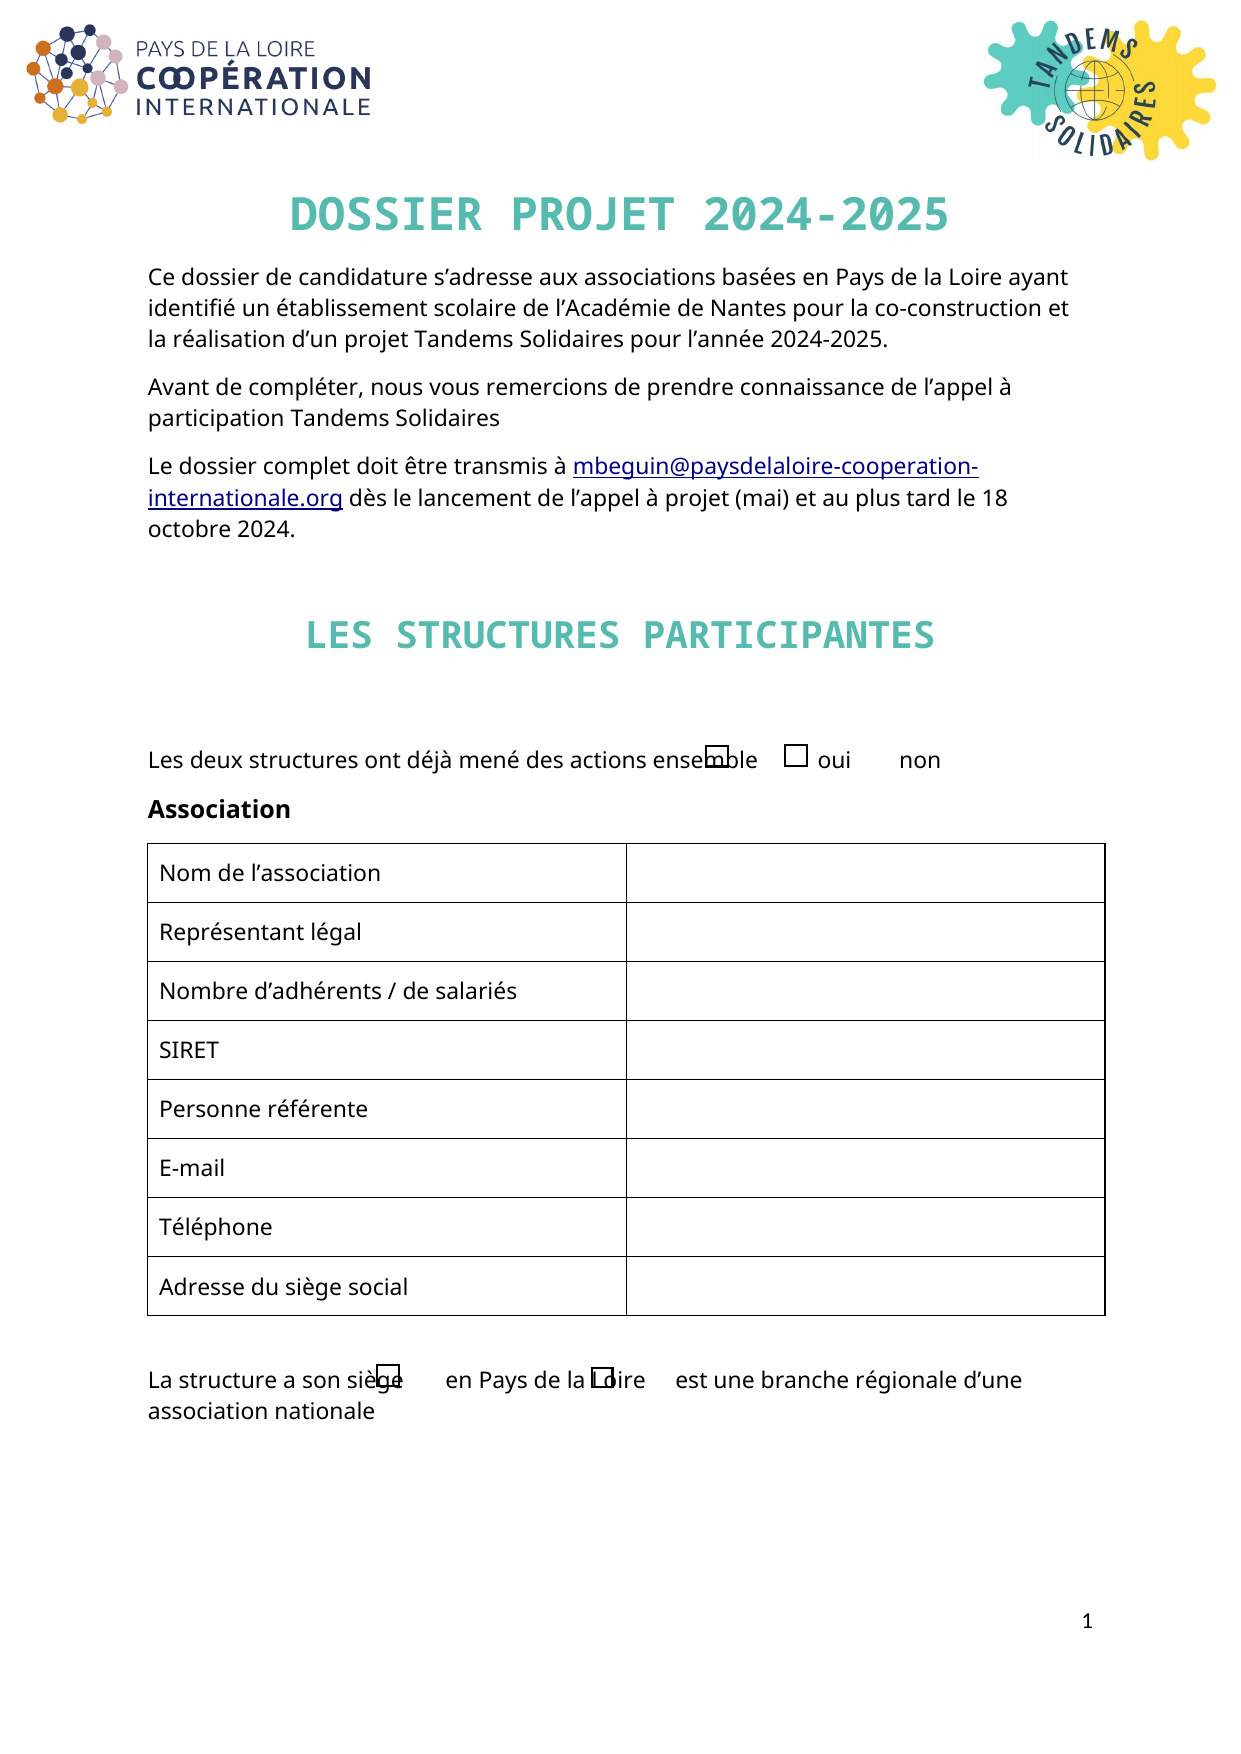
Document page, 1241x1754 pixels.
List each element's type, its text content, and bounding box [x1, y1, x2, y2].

text Avant de compléter, nous vous remercions de prendre connaissance de l’appel à participation Tandems Solidaires [148, 371, 1093, 433]
table_header [627, 844, 1104, 902]
table_cell Téléphone [148, 1198, 626, 1256]
table_cell Représentant légal [148, 903, 626, 961]
table_cell [627, 1021, 1104, 1079]
table_cell E-mail [148, 1139, 626, 1197]
table_cell Nombre d’adhérents / de salariés [148, 962, 626, 1020]
table_cell SIRET [148, 1021, 626, 1079]
text Ce dossier de candidature s’adresse aux associations basées en Pays de la Loire ayant identifié un établissement scolaire de l’Académie de Nantes pour la co-construction et la réalisation d’un projet Tandems Solidaires pour l’année 2024-2025. [148, 261, 1093, 354]
text Association [148, 792, 1093, 826]
text Les deux structures ont déjà mené des actions ensemble oui non [148, 744, 1093, 775]
table_cell Adresse du siège social [148, 1257, 626, 1315]
table_cell [627, 962, 1104, 1020]
table_header Nom de l’association [148, 844, 626, 902]
table_cell [627, 903, 1104, 961]
table_cell [627, 1198, 1104, 1256]
table_cell [627, 1257, 1104, 1315]
text Le dossier complet doit être transmis à mbeguin@paysdelaloire-cooperation-internationale.org dès le lancement de l’appel à projet (mai) et au plus tard le 18 octobre 2024. [148, 450, 1093, 544]
table_cell [627, 1080, 1104, 1138]
table_cell [627, 1139, 1104, 1197]
text DOSSIER PROJET 2024-2025 [148, 182, 1093, 244]
text LES STRUCTURES PARTICIPANTES [148, 608, 1093, 659]
text La structure a son siège en Pays de la Loire est une branche régionale d’une association nationale [148, 1364, 1093, 1427]
table_cell Personne référente [148, 1080, 626, 1138]
